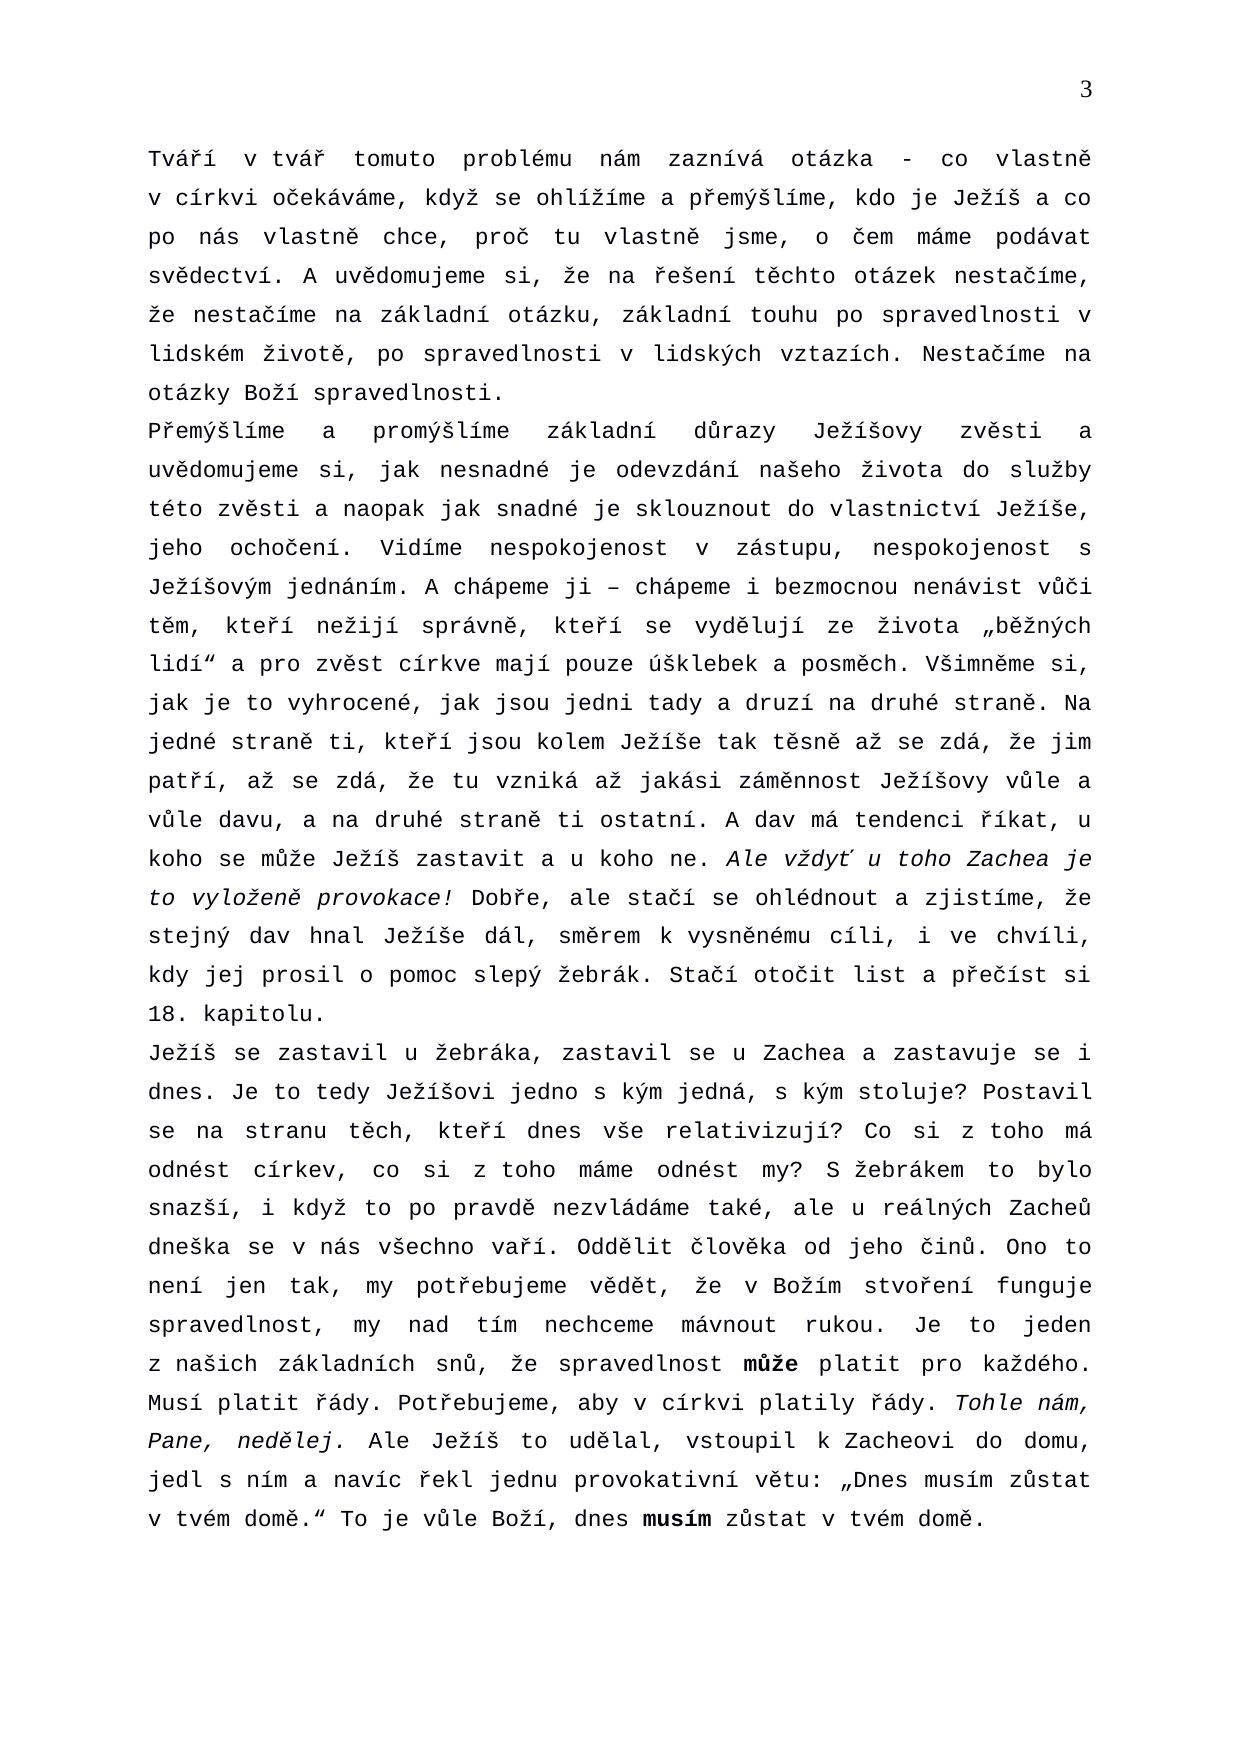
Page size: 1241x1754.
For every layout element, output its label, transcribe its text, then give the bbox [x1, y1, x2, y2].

text Ježíš se zastavil u žebráka, zastavil se u Zachea a zastavuje se i dnes. Je to tedy Ježíšovi jedno s kým jedná, s kým stoluje? Postavil se na stranu těch, kteří dnes vše relativizují? Co si z toho má odnést církev, co si z toho máme odnést my? S žebrákem to bylo snazší, i když to po pravdě nezvládáme také, ale u reálných Zacheů dneška se v nás všechno vaří. Oddělit člověka od jeho činů. Ono to není jen tak, my potřebujeme vědět, že v Božím stvoření funguje spravedlnost, my nad tím nechceme mávnout rukou. Je to jeden z našich základních snů, že spravedlnost může platit pro každého. Musí platit řády. Potřebujeme, aby v církvi platily řády. Tohle nám, Pane, nedělej. Ale Ježíš to udělal, vstoupil k Zacheovi do domu, jedl s ním a navíc řekl jednu provokativní větu: „Dnes musím zůstat v tvém domě.“ To je vůle Boží, dnes musím zůstat v tvém domě. [148, 1041, 1092, 1533]
text Tváří v tvář tomuto problému nám zaznívá otázka - co vlastně v církvi očekáváme, když se ohlížíme a přemýšlíme, kdo je Ježíš a co po nás vlastně chce, proč tu vlastně jsme, o čem máme podávat svědectví. A uvědomujeme si, že na řešení těchto otázek nestačíme, že nestačíme na základní otázku, základní touhu po spravedlnosti v lidském životě, po spravedlnosti v lidských vztazích. Nestačíme na otázky Boží spravedlnosti. [148, 148, 1092, 407]
text Přemýšlíme a promýšlíme základní důrazy Ježíšovy zvěsti a uvědomujeme si, jak nesnadné je odevzdání našeho života do služby této zvěsti a naopak jak snadné je sklouznout do vlastnictví Ježíše, jeho ochočení. Vidíme nespokojenost v zástupu, nespokojenost s Ježíšovým jednáním. A chápeme ji – chápeme i bezmocnou nenávist vůči těm, kteří nežijí správně, kteří se vydělují ze života „běžných lidí“ a pro zvěst církve mají pouze úšklebek a posměch. Všimněme si, jak je to vyhrocené, jak jsou jedni tady a druzí na druhé straně. Na jedné straně ti, kteří jsou kolem Ježíše tak těsně až se zdá, že jim patří, až se zdá, že tu vzniká až jakási záměnnost Ježíšovy vůle a vůle davu, a na druhé straně ti ostatní. A dav má tendenci říkat, u koho se může Ježíš zastavit a u koho ne. Ale vždyť u toho Zachea je to vyloženě provokace! Dobře, ale stačí se ohlédnout a zjistíme, že stejný dav hnal Ježíše dál, směrem k vysněnému cíli, i ve chvíli, kdy jej prosil o pomoc slepý žebrák. Stačí otočit list a přečíst si 18. kapitolu. [148, 420, 1092, 1028]
